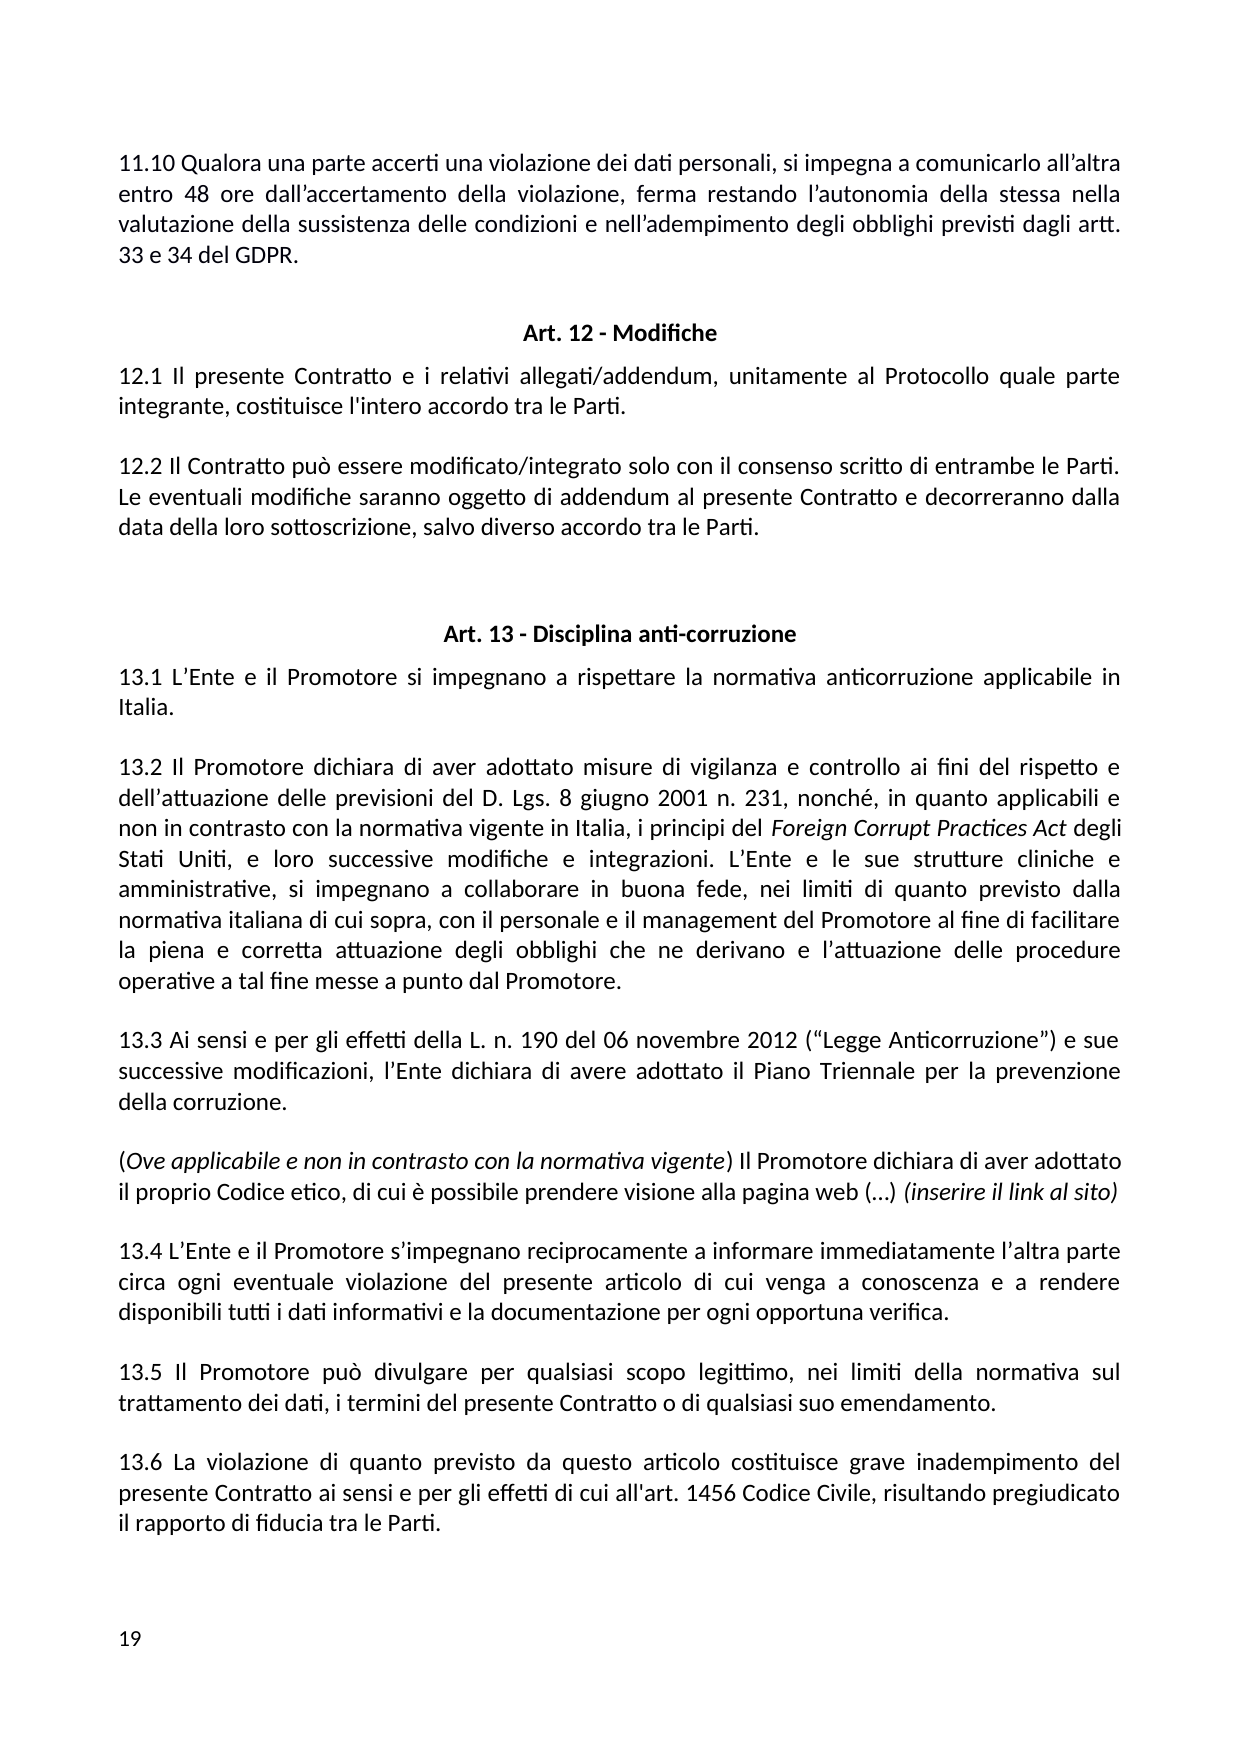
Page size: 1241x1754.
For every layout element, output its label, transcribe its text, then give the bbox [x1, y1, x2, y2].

text Art. 12 - Modifiche [118, 317, 1122, 347]
text 11.10 Qualora una parte accerti una violazione dei dati personali, si impegna a comunicarlo all’altra entro 48 ore dall’accertamento della violazione, ferma restando l’autonomia della stessa nella valutazione della sussistenza delle condizioni e nell’adempimento degli obblighi previsti dagli artt. 33 e 34 del GDPR. [118, 148, 1122, 270]
text 13.6 La violazione di quanto previsto da questo articolo costituisce grave inadempimento del presente Contratto ai sensi e per gli effetti di cui all'art. 1456 Codice Civile, risultando pregiudicato il rapporto di fiducia tra le Parti. [118, 1446, 1122, 1538]
text 12.1 Il presente Contratto e i relativi allegati/addendum, unitamente al Protocollo quale parte integrante, costituisce l'intero accordo tra le Parti. [118, 360, 1122, 421]
text 13.1 L’Ente e il Promotore si impegnano a rispettare la normativa anticorruzione applicabile in Italia. [118, 661, 1122, 722]
text 12.2 Il Contratto può essere modificato/integrato solo con il consenso scritto di entrambe le Parti. Le eventuali modifiche saranno oggetto di addendum al presente Contratto e decorreranno dalla data della loro sottoscrizione, salvo diverso accordo tra le Parti. [118, 450, 1122, 542]
text 13.3 Ai sensi e per gli effetti della L. n. 190 del 06 novembre 2012 (“Legge Anticorruzione”) e sue successive modificazioni, l’Ente dichiara di avere adottato il Piano Triennale per la prevenzione della corruzione. [118, 1024, 1122, 1116]
text (Ove applicabile e non in contrasto con la normativa vigente) Il Promotore dichiara di aver adottato il proprio Codice etico, di cui è possibile prendere visione alla pagina web (…) (inserire il link al sito) [118, 1145, 1122, 1206]
text 13.2 Il Promotore dichiara di aver adottato misure di vigilanza e controllo ai fini del rispetto e dell’attuazione delle previsioni del D. Lgs. 8 giugno 2001 n. 231, nonché, in quanto applicabili e non in contrasto con la normativa vigente in Italia, i principi del Foreign Corrupt Practices Act degli Stati Uniti, e loro successive modifiche e integrazioni. L’Ente e le sue strutture cliniche e amministrative, si impegnano a collaborare in buona fede, nei limiti di quanto previsto dalla normativa italiana di cui sopra, con il personale e il management del Promotore al fine di facilitare la piena e corretta attuazione degli obblighi che ne derivano e l’attuazione delle procedure operative a tal fine messe a punto dal Promotore. [118, 751, 1122, 995]
text 13.5 Il Promotore può divulgare per qualsiasi scopo legittimo, nei limiti della normativa sul trattamento dei dati, i termini del presente Contratto o di qualsiasi suo emendamento. [118, 1356, 1122, 1417]
text 13.4 L’Ente e il Promotore s’impegnano reciprocamente a informare immediatamente l’altra parte circa ogni eventuale violazione del presente articolo di cui venga a conoscenza e a rendere disponibili tutti i dati informativi e la documentazione per ogni opportuna verifica. [118, 1236, 1122, 1327]
text Art. 13 - Disciplina anti-corruzione [118, 618, 1122, 648]
